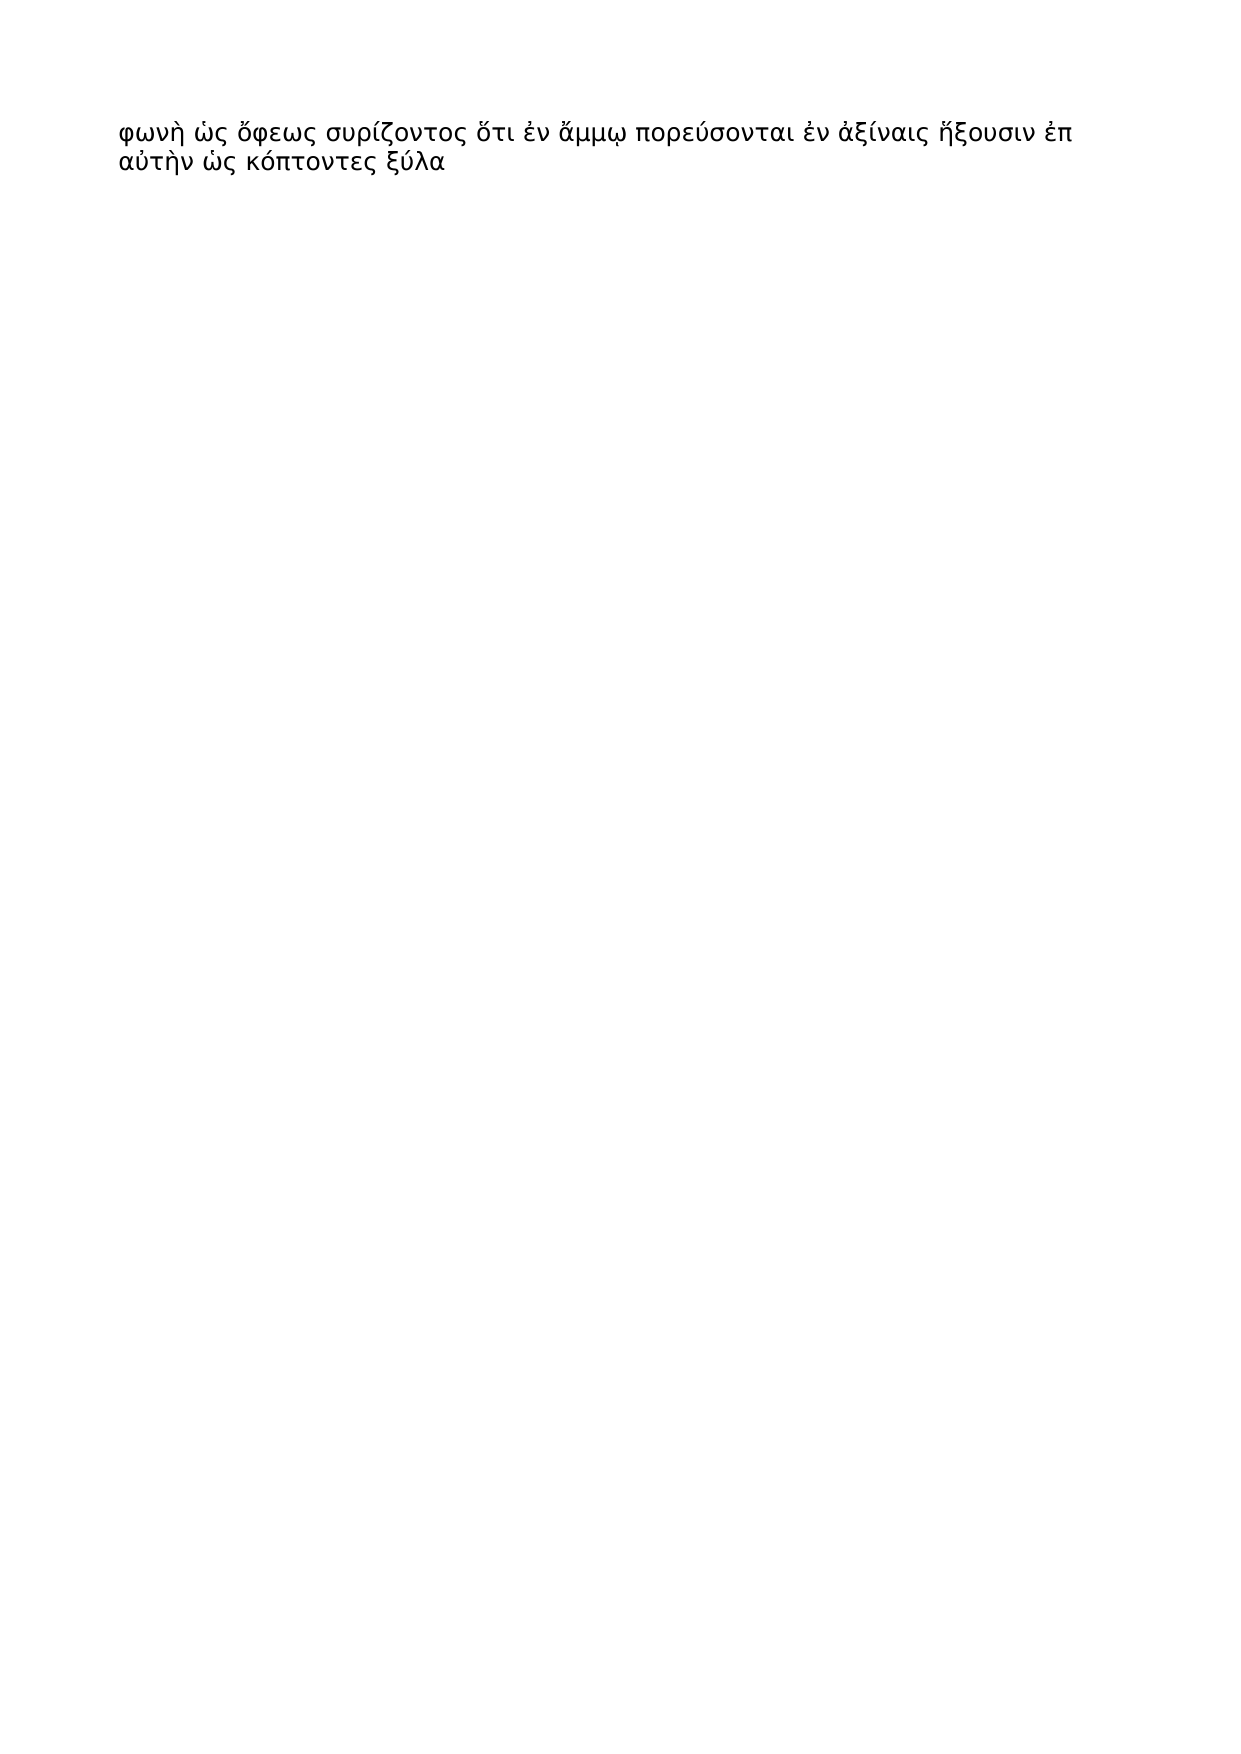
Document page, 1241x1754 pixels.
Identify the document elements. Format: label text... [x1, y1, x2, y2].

text φωνὴ ὡς ὄφεως συρίζοντος ὅτι ἐν ἄμμῳ πορεύσονται ἐν ἀξίναις ἥξουσιν ἐπ αὐτὴν ὡς κόπτοντες ξύλα [118, 118, 1122, 176]
